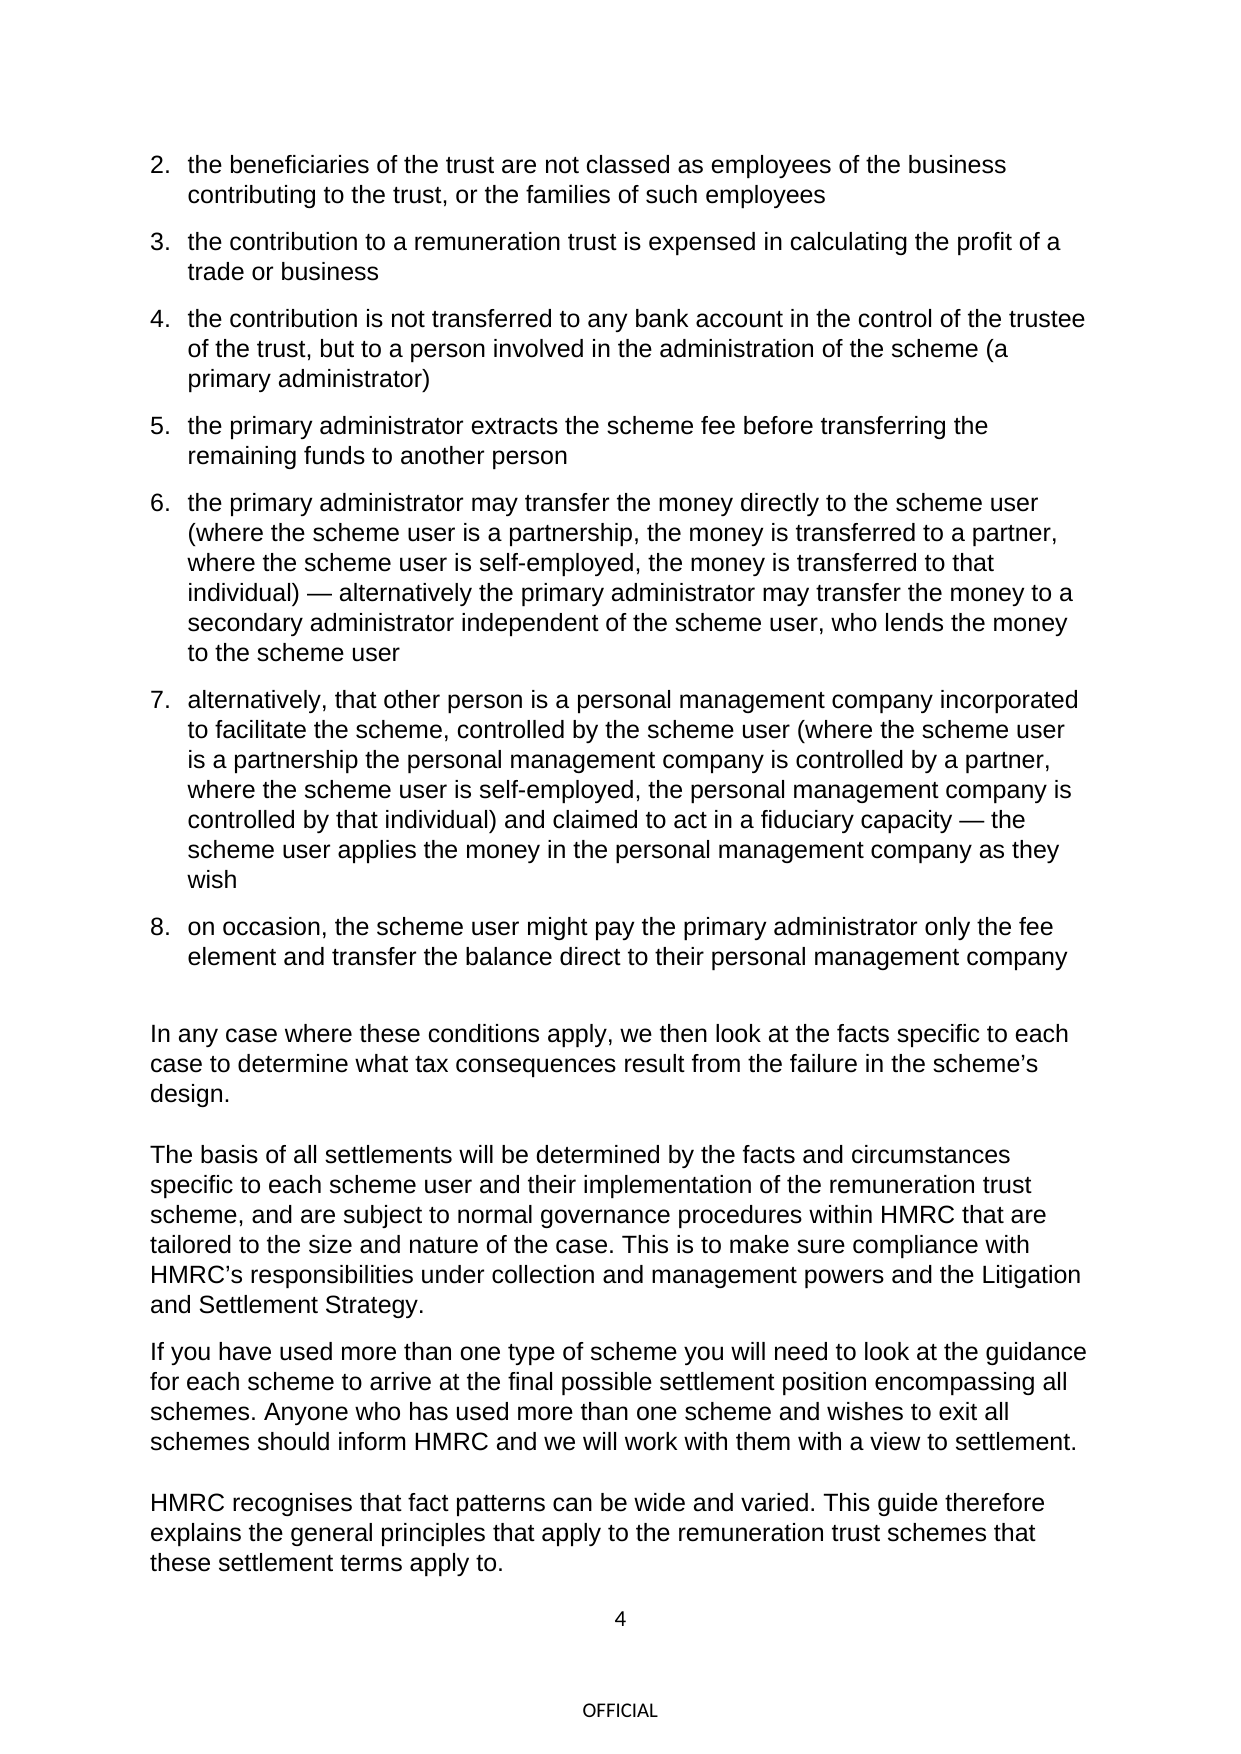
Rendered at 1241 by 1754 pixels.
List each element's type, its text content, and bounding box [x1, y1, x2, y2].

list the contribution to a remuneration trust is expensed in calculating the profit of a trade or business [150, 227, 1090, 286]
list the contribution is not transferred to any bank account in the control of the trustee of the trust, but to a person involved in the administration of the scheme (a primary administrator) [150, 304, 1090, 393]
text If you have used more than one type of scheme you will need to look at the guidance for each scheme to arrive at the final possible settlement position encompassing all schemes. Anyone who has used more than one scheme and wishes to exit all schemes should inform HMRC and we will work with them with a view to settlement. HMRC recognises that fact patterns can be wide and varied. This guide therefore explains the general principles that apply to the remuneration trust schemes that these settlement terms apply to. [150, 1337, 1090, 1576]
list alternatively, that other person is a personal management company incorporated to facilitate the scheme, controlled by the scheme user (where the scheme user is a partnership the personal management company is controlled by a partner, where the scheme user is self-employed, the personal management company is controlled by that individual) and claimed to act in a fiduciary capacity — the scheme user applies the money in the personal management company as they wish [150, 685, 1090, 894]
list the primary administrator may transfer the money directly to the scheme user (where the scheme user is a partnership, the money is transferred to a partner, where the scheme user is self-employed, the money is transferred to that individual) — alternatively the primary administrator may transfer the money to a secondary administrator independent of the scheme user, who lends the money to the scheme user [150, 488, 1090, 667]
text In any case where these conditions apply, we then look at the facts specific to each case to determine what tax consequences result from the failure in the scheme’s design. The basis of all settlements will be determined by the facts and circumstances specific to each scheme user and their implementation of the remuneration trust scheme, and are subject to normal governance procedures within HMRC that are tailored to the size and nature of the case. This is to make sure compliance with HMRC’s responsibilities under collection and management powers and the Litigation and Settlement Strategy. [150, 989, 1090, 1319]
list the primary administrator extracts the scheme fee before transferring the remaining funds to another person [150, 411, 1090, 469]
list the beneficiaries of the trust are not classed as employees of the business contributing to the trust, or the families of such employees [150, 150, 1090, 209]
list on occasion, the scheme user might pay the primary administrator only the fee element and transfer the balance direct to their personal management company [150, 912, 1090, 971]
